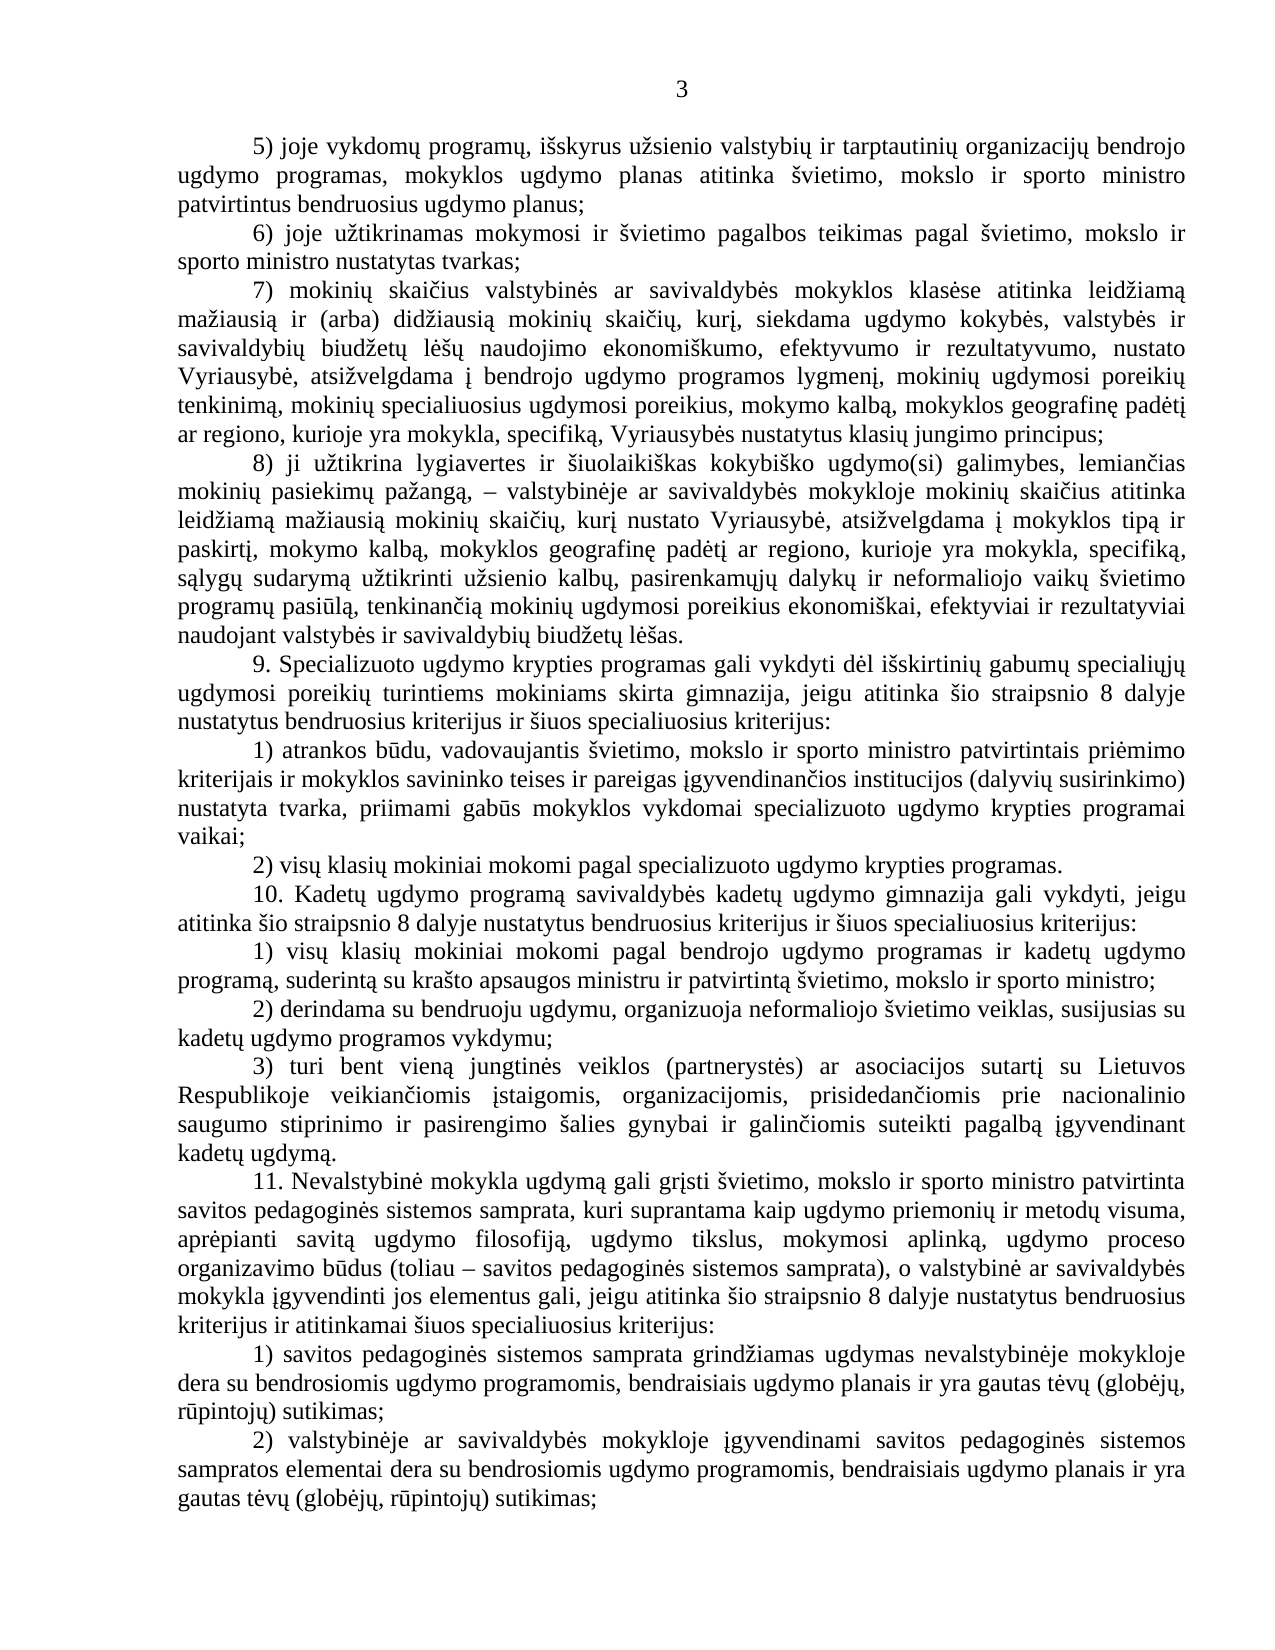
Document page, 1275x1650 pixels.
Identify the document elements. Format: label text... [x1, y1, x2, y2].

text 2) valstybinėje ar savivaldybės mokykloje įgyvendinami savitos pedagoginės sistemos sampratos elementai dera su bendrosiomis ugdymo programomis, bendraisiais ugdymo planais ir yra gautas tėvų (globėjų, rūpintojų) sutikimas; [177, 1425, 1186, 1511]
text 1) visų klasių mokiniai mokomi pagal bendrojo ugdymo programas ir kadetų ugdymo programą, suderintą su krašto apsaugos ministru ir patvirtintą švietimo, mokslo ir sporto ministro; [177, 936, 1186, 994]
text 3) turi bent vieną jungtinės veiklos (partnerystės) ar asociacijos sutartį su Lietuvos Respublikoje veikiančiomis įstaigomis, organizacijomis, prisidedančiomis prie nacionalinio saugumo stiprinimo ir pasirengimo šalies gynybai ir galinčiomis suteikti pagalbą įgyvendinant kadetų ugdymą. [177, 1051, 1186, 1166]
text 1) savitos pedagoginės sistemos samprata grindžiamas ugdymas nevalstybinėje mokykloje dera su bendrosiomis ugdymo programomis, bendraisiais ugdymo planais ir yra gautas tėvų (globėjų, rūpintojų) sutikimas; [177, 1339, 1186, 1425]
text 1) atrankos būdu, vadovaujantis švietimo, mokslo ir sporto ministro patvirtintais priėmimo kriterijais ir mokyklos savininko teises ir pareigas įgyvendinančios institucijos (dalyvių susirinkimo) nustatyta tvarka, priimami gabūs mokyklos vykdomai specializuoto ugdymo krypties programai vaikai; [177, 735, 1186, 850]
text 9. Specializuoto ugdymo krypties programas gali vykdyti dėl išskirtinių gabumų specialiųjų ugdymosi poreikių turintiems mokiniams skirta gimnazija, jeigu atitinka šio straipsnio 8 dalyje nustatytus bendruosius kriterijus ir šiuos specialiuosius kriterijus: [177, 649, 1186, 735]
text 7) mokinių skaičius valstybinės ar savivaldybės mokyklos klasėse atitinka leidžiamą mažiausią ir (arba) didžiausią mokinių skaičių, kurį, siekdama ugdymo kokybės, valstybės ir savivaldybių biudžetų lėšų naudojimo ekonomiškumo, efektyvumo ir rezultatyvumo, nustato Vyriausybė, atsižvelgdama į bendrojo ugdymo programos lygmenį, mokinių ugdymosi poreikių tenkinimą, mokinių specialiuosius ugdymosi poreikius, mokymo kalbą, mokyklos geografinę padėtį ar regiono, kurioje yra mokykla, specifiką, Vyriausybės nustatytus klasių jungimo principus; [177, 275, 1186, 448]
text 10. Kadetų ugdymo programą savivaldybės kadetų ugdymo gimnazija gali vykdyti, jeigu atitinka šio straipsnio 8 dalyje nustatytus bendruosius kriterijus ir šiuos specialiuosius kriterijus: [177, 879, 1186, 936]
text 8) ji užtikrina lygiavertes ir šiuolaikiškas kokybiško ugdymo(si) galimybes, lemiančias mokinių pasiekimų pažangą, – valstybinėje ar savivaldybės mokykloje mokinių skaičius atitinka leidžiamą mažiausią mokinių skaičių, kurį nustato Vyriausybė, atsižvelgdama į mokyklos tipą ir paskirtį, mokymo kalbą, mokyklos geografinę padėtį ar regiono, kurioje yra mokykla, specifiką, sąlygų sudarymą užtikrinti užsienio kalbų, pasirenkamųjų dalykų ir neformaliojo vaikų švietimo programų pasiūlą, tenkinančią mokinių ugdymosi poreikius ekonomiškai, efektyviai ir rezultatyviai naudojant valstybės ir savivaldybių biudžetų lėšas. [177, 448, 1186, 649]
text 6) joje užtikrinamas mokymosi ir švietimo pagalbos teikimas pagal švietimo, mokslo ir sporto ministro nustatytas tvarkas; [177, 218, 1186, 275]
text 2) derindama su bendruoju ugdymu, organizuoja neformaliojo švietimo veiklas, susijusias su kadetų ugdymo programos vykdymu; [177, 994, 1186, 1051]
text 5) joje vykdomų programų, išskyrus užsienio valstybių ir tarptautinių organizacijų bendrojo ugdymo programas, mokyklos ugdymo planas atitinka švietimo, mokslo ir sporto ministro patvirtintus bendruosius ugdymo planus; [177, 131, 1186, 218]
text 2) visų klasių mokiniai mokomi pagal specializuoto ugdymo krypties programas. [177, 850, 1186, 879]
text 11. Nevalstybinė mokykla ugdymą gali grįsti švietimo, mokslo ir sporto ministro patvirtinta savitos pedagoginės sistemos samprata, kuri suprantama kaip ugdymo priemonių ir metodų visuma, aprėpianti savitą ugdymo filosofiją, ugdymo tikslus, mokymosi aplinką, ugdymo proceso organizavimo būdus (toliau – savitos pedagoginės sistemos samprata), o valstybinė ar savivaldybės mokykla įgyvendinti jos elementus gali, jeigu atitinka šio straipsnio 8 dalyje nustatytus bendruosius kriterijus ir atitinkamai šiuos specialiuosius kriterijus: [177, 1166, 1186, 1339]
